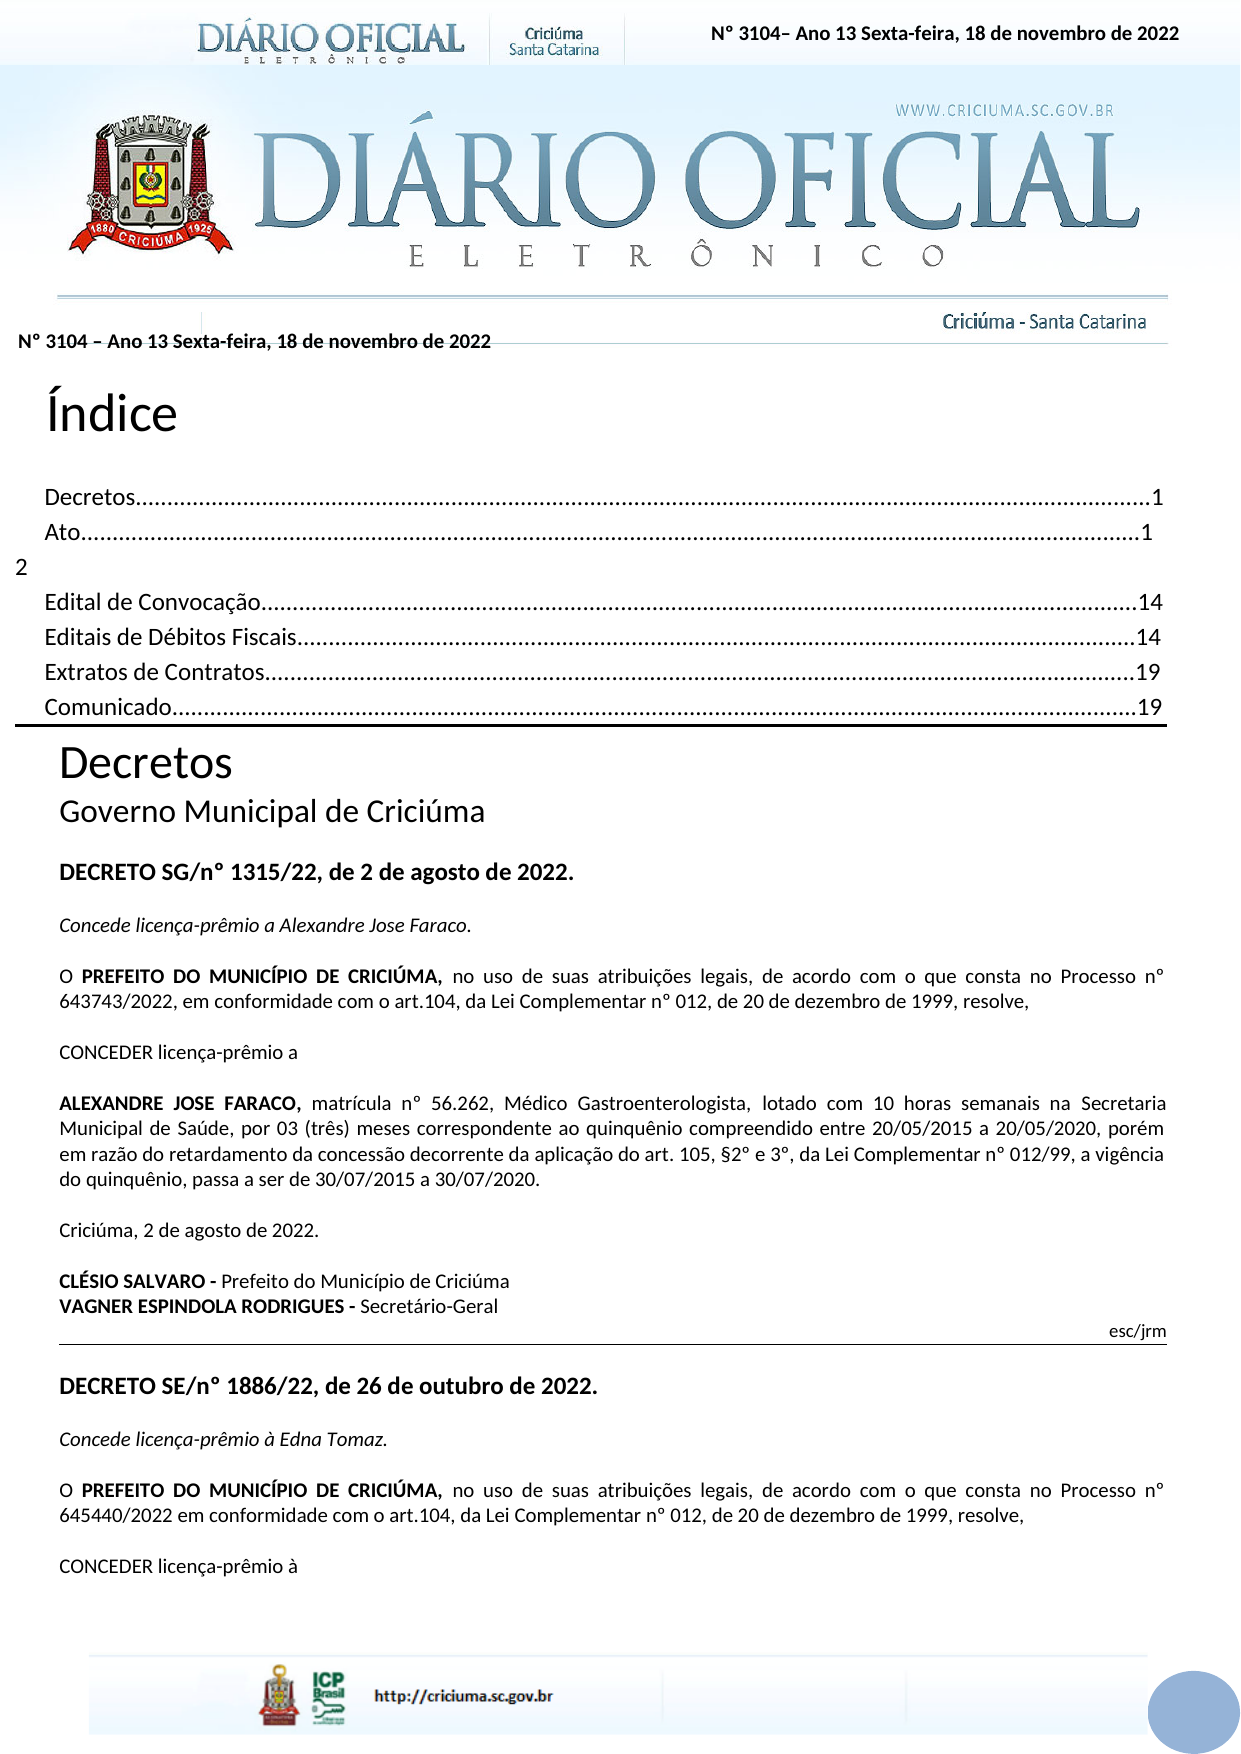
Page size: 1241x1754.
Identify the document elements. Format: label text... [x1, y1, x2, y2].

text VAGNER ESPINDOLA RODRIGUES - Secretário-Geral [59, 1293, 1167, 1319]
text Criciúma, 2 de agosto de 2022. [59, 1217, 1167, 1242]
text Decretos [59, 731, 1167, 790]
text Decretos.................................................................................................................................................................1 [15, 481, 1167, 512]
text CONCEDER licença-prêmio a [59, 1039, 1167, 1064]
text Edital de Convocação...........................................................................................................................................14 [15, 586, 1167, 617]
text O PREFEITO DO MUNICÍPIO DE CRICIÚMA, no uso de suas atribuições legais, de acordo com o que consta no Processo nº 645440/2022 em conformidade com o art.104, da Lei Complementar nº 012, de 20 de dezembro de 1999, resolve, [59, 1477, 1167, 1528]
text ALEXANDRE JOSE FARACO, matrícula nº 56.262, Médico Gastroenterologista, lotado com 10 horas semanais na Secretaria Municipal de Saúde, por 03 (três) meses correspondente ao quinquênio compreendido entre 20/05/2015 a 20/05/2020, porém em razão do retardamento da concessão decorrente da aplicação do art. 105, §2º e 3º, da Lei Complementar nº 012/99, a vigência do quinquênio, passa a ser de 30/07/2015 a 30/07/2020. [59, 1090, 1167, 1192]
text esc/jrm [59, 1319, 1167, 1344]
text Editais de Débitos Fiscais.....................................................................................................................................14 [15, 621, 1167, 652]
text CONCEDER licença-prêmio à [59, 1553, 1167, 1579]
text Governo Municipal de Criciúma [59, 790, 1167, 831]
text Concede licença-prêmio à Edna Tomaz. [59, 1426, 1167, 1452]
text DECRETO SG/nº 1315/22, de 2 de agosto de 2022. [59, 856, 1167, 887]
text Extratos de Contratos..........................................................................................................................................19 [15, 656, 1167, 687]
text Comunicado.........................................................................................................................................................19 [15, 691, 1167, 724]
text Ato........................................................................................................................................................................12 [15, 516, 1167, 582]
text DECRETO SE/nº 1886/22, de 26 de outubro de 2022. [59, 1370, 1167, 1401]
text CLÉSIO SALVARO - Prefeito do Município de Criciúma [59, 1268, 1167, 1293]
text O PREFEITO DO MUNICÍPIO DE CRICIÚMA, no uso de suas atribuições legais, de acordo com o que consta no Processo nº 643743/2022, em conformidade com o art.104, da Lei Complementar nº 012, de 20 de dezembro de 1999, resolve, [59, 963, 1167, 1014]
text Concede licença-prêmio a Alexandre Jose Faraco. [59, 912, 1167, 937]
